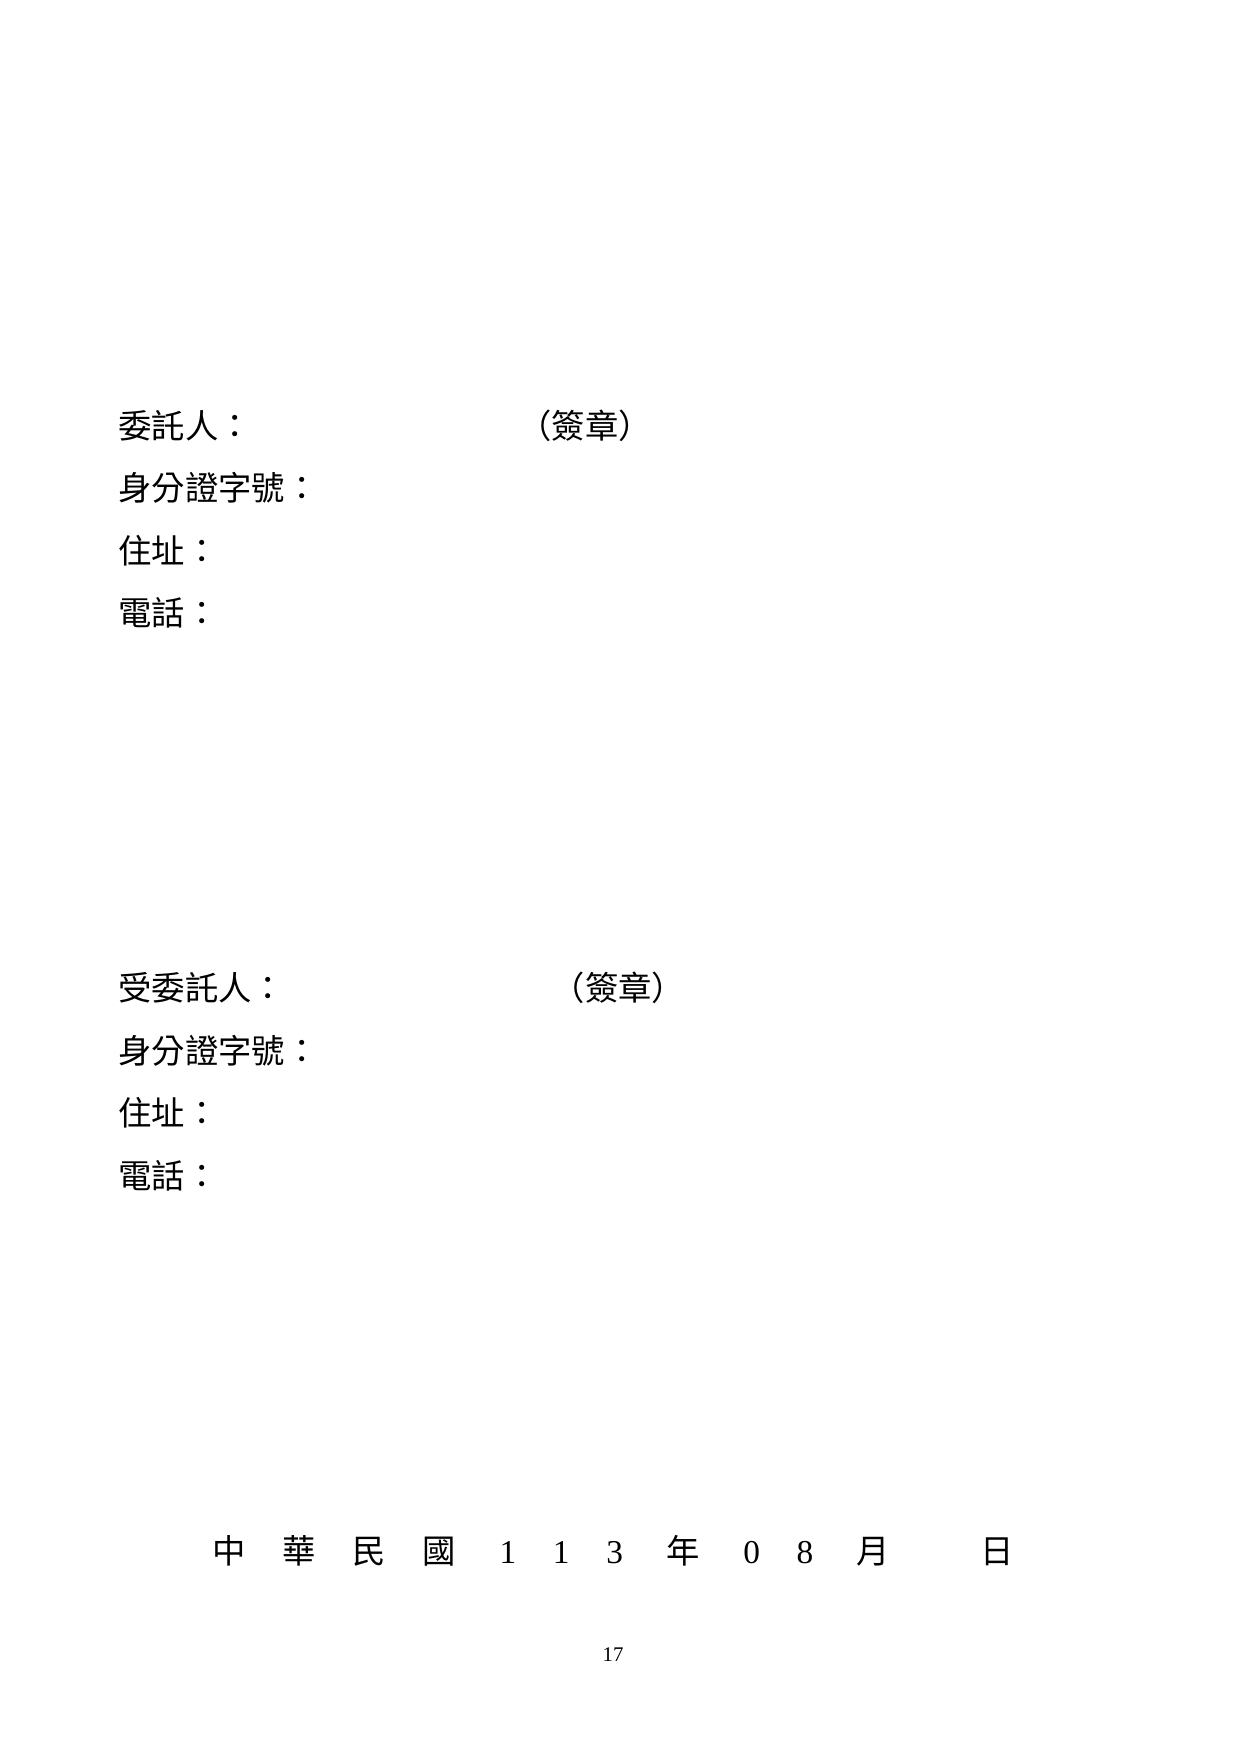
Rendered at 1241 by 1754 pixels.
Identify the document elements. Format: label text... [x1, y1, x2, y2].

text 中華民國113年08月 日 [118, 1507, 1107, 1569]
text 住址： [118, 507, 1107, 569]
text 電話： [118, 1132, 1107, 1194]
text 受委託人： （簽章） [118, 944, 1107, 1007]
text 電話： [118, 569, 1107, 632]
text 身分證字號： [118, 1007, 1107, 1069]
text 身分證字號： [118, 444, 1107, 507]
text 住址： [118, 1069, 1107, 1132]
text 委託人： （簽章） [118, 382, 1107, 444]
